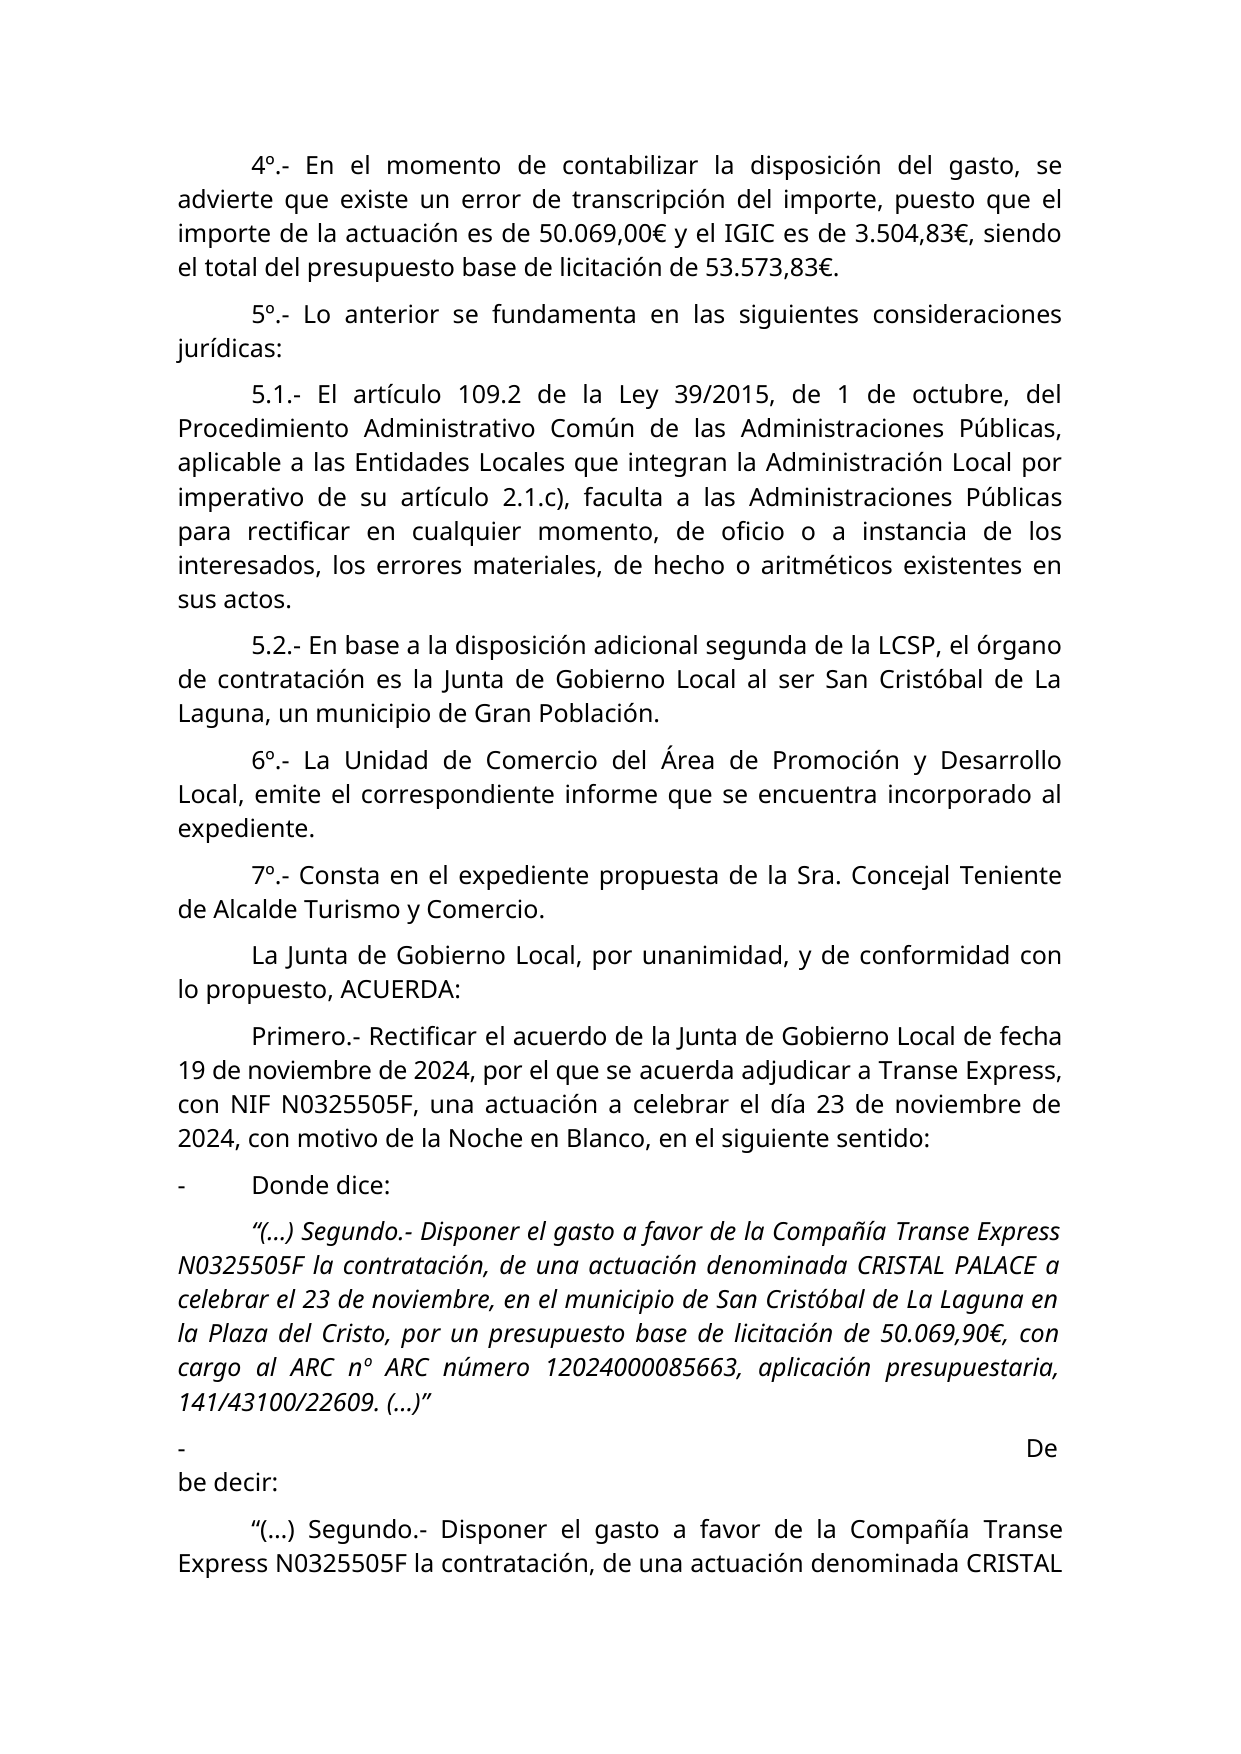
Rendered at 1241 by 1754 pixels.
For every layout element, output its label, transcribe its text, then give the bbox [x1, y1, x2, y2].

text 5º.- Lo anterior se fundamenta en las siguientes consideraciones jurídicas: [177, 296, 1063, 364]
text 7º.- Consta en el expediente propuesta de la Sra. Concejal Teniente de Alcalde Turismo y Comercio. [177, 857, 1063, 925]
text “(…) Segundo.- Disponer el gasto a favor de la Compañía Transe Express N0325505F la contratación, de una actuación denominada CRISTAL PALACE a celebrar el 23 de noviembre, en el municipio de San Cristóbal de La Laguna en la Plaza del Cristo, por un presupuesto base de licitación de 50.069,90€, con cargo al ARC nº ARC número 12024000085663, aplicación presupuestaria, 141/43100/22609. (…)” [177, 1214, 1063, 1418]
text “(…) Segundo.- Disponer el gasto a favor de la Compañía Transe Express N0325505F la contratación, de una actuación denominada CRISTAL [177, 1511, 1063, 1579]
list Debe decir: [177, 1431, 1063, 1499]
text 6º.- La Unidad de Comercio del Área de Promoción y Desarrollo Local, emite el correspondiente informe que se encuentra incorporado al expediente. [177, 743, 1063, 845]
text 5.1.- El artículo 109.2 de la Ley 39/2015, de 1 de octubre, del Procedimiento Administrativo Común de las Administraciones Públicas, aplicable a las Entidades Locales que integran la Administración Local por imperativo de su artículo 2.1.c), faculta a las Administraciones Públicas para rectificar en cualquier momento, de oficio o a instancia de los interesados, los errores materiales, de hecho o aritméticos existentes en sus actos. [177, 377, 1063, 615]
list Donde dice: [177, 1167, 1063, 1201]
text Primero.- Rectificar el acuerdo de la Junta de Gobierno Local de fecha 19 de noviembre de 2024, por el que se acuerda adjudicar a Transe Express, con NIF N0325505F, una actuación a celebrar el día 23 de noviembre de 2024, con motivo de la Noche en Blanco, en el siguiente sentido: [177, 1018, 1063, 1155]
text La Junta de Gobierno Local, por unanimidad, y de conformidad con lo propuesto, ACUERDA: [177, 938, 1063, 1006]
text 5.2.- En base a la disposición adicional segunda de la LCSP, el órgano de contratación es la Junta de Gobierno Local al ser San Cristóbal de La Laguna, un municipio de Gran Población. [177, 628, 1063, 730]
text 4º.- En el momento de contabilizar la disposición del gasto, se advierte que existe un error de transcripción del importe, puesto que el importe de la actuación es de 50.069,00€ y el IGIC es de 3.504,83€, siendo el total del presupuesto base de licitación de 53.573,83€. [177, 148, 1063, 284]
